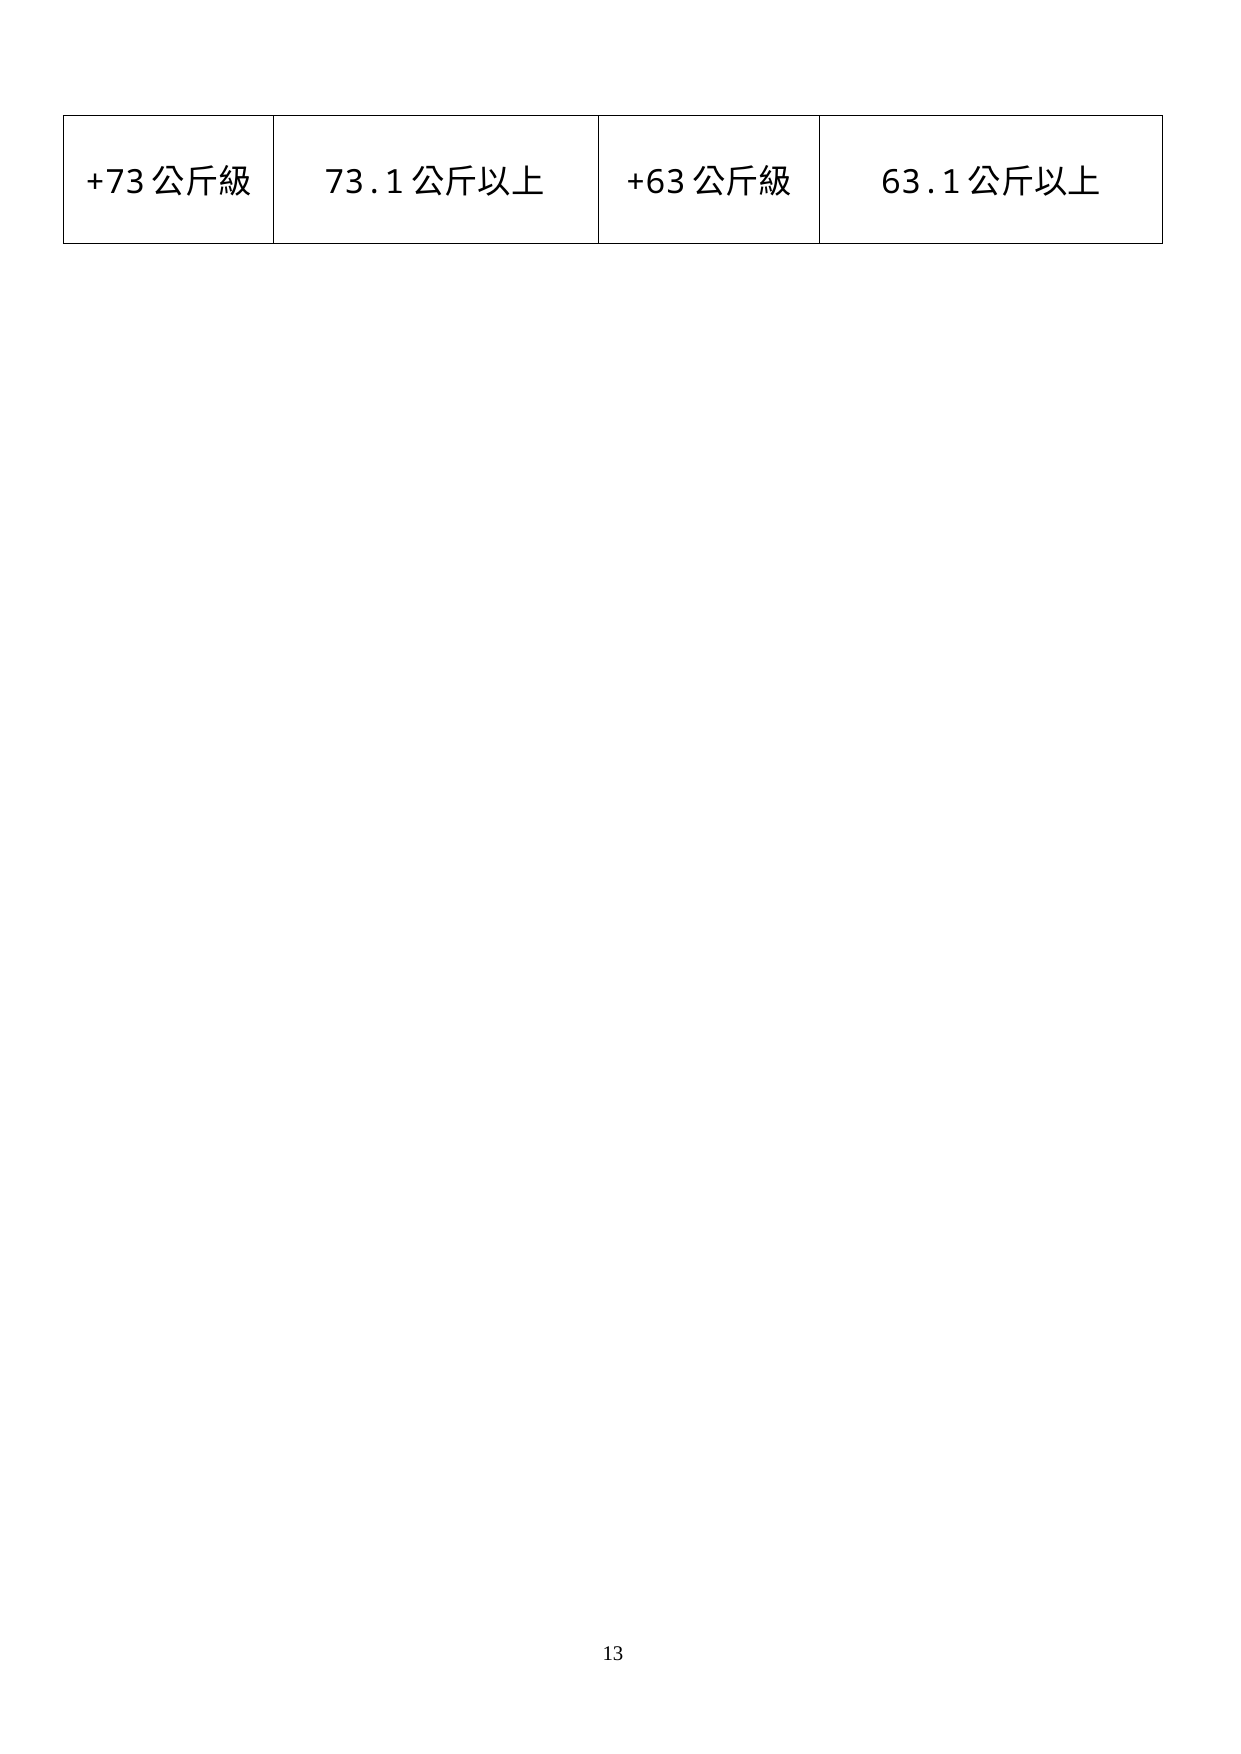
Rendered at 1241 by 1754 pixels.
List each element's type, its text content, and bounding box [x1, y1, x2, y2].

table_cell 73.1公斤以上 [274, 116, 598, 243]
table_cell 63.1公斤以上 [820, 116, 1162, 243]
table_cell +73公斤級 [64, 116, 273, 243]
table_cell +63公斤級 [599, 116, 819, 243]
